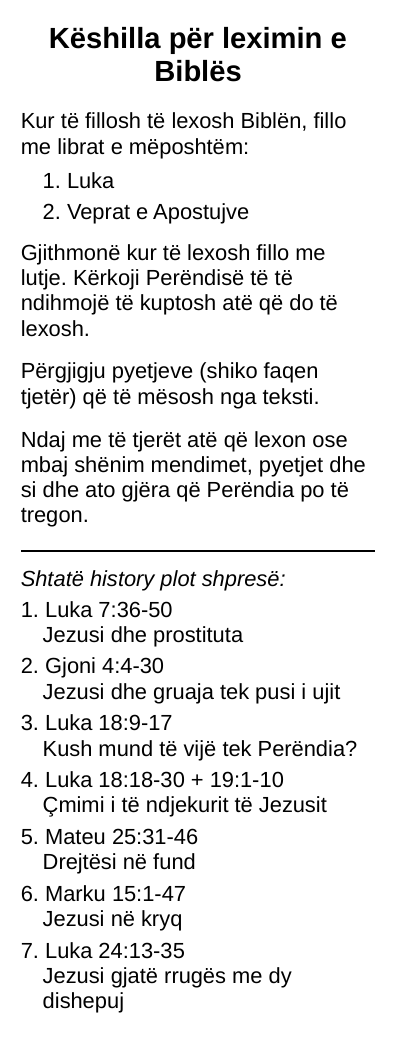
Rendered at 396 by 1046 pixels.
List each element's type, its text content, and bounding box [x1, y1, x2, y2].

text Jezusi dhe prostituta [42, 622, 375, 647]
text Kush mund të vijë tek Perëndia? [42, 736, 375, 761]
text 1. Luka 7:36-50 [21, 597, 375, 622]
text Ndaj me të tjerët atë që lexon ose mbaj shënim mendimet, pyetjet dhe si dhe ato gjëra që Perëndia po të tregon. [21, 426, 375, 527]
text 1. Luka [42, 168, 375, 193]
text 7. Luka 24:13-35 [21, 938, 375, 963]
text 6. Marku 15:1-47 [21, 881, 375, 906]
text 2. Gjoni 4:4-30 [21, 653, 375, 679]
text Përgjigju pyetjeve (shiko faqen tjetër) që të mësosh nga teksti. [21, 358, 375, 409]
subtitle Këshilla për leximin e Biblës [21, 21, 375, 88]
text Jezusi gjatë rrugës me dy dishepuj [42, 963, 375, 1013]
text Kur të fillosh të lexosh Biblën, fillo me librat e mëposhtëm: [21, 108, 375, 159]
text 2. Veprat e Apostujve [42, 199, 375, 224]
text 3. Luka 18:9-17 [21, 710, 375, 736]
text Drejtësi në fund [42, 849, 375, 874]
text Shtatë history plot shpresë: [21, 565, 375, 591]
text Jezusi në kryq [42, 906, 375, 931]
text Çmimi i të ndjekurit të Jezusit [42, 792, 375, 818]
text Jezusi dhe gruaja tek pusi i ujit [42, 679, 375, 704]
text Gjithmonë kur të lexosh fillo me lutje. Kërkoji Perëndisë të të ndihmojë të kuptosh atë që do të lexosh. [21, 240, 375, 341]
text 5. Mateu 25:31-46 [21, 824, 375, 849]
text 4. Luka 18:18-30 + 19:1-10 [21, 767, 375, 792]
